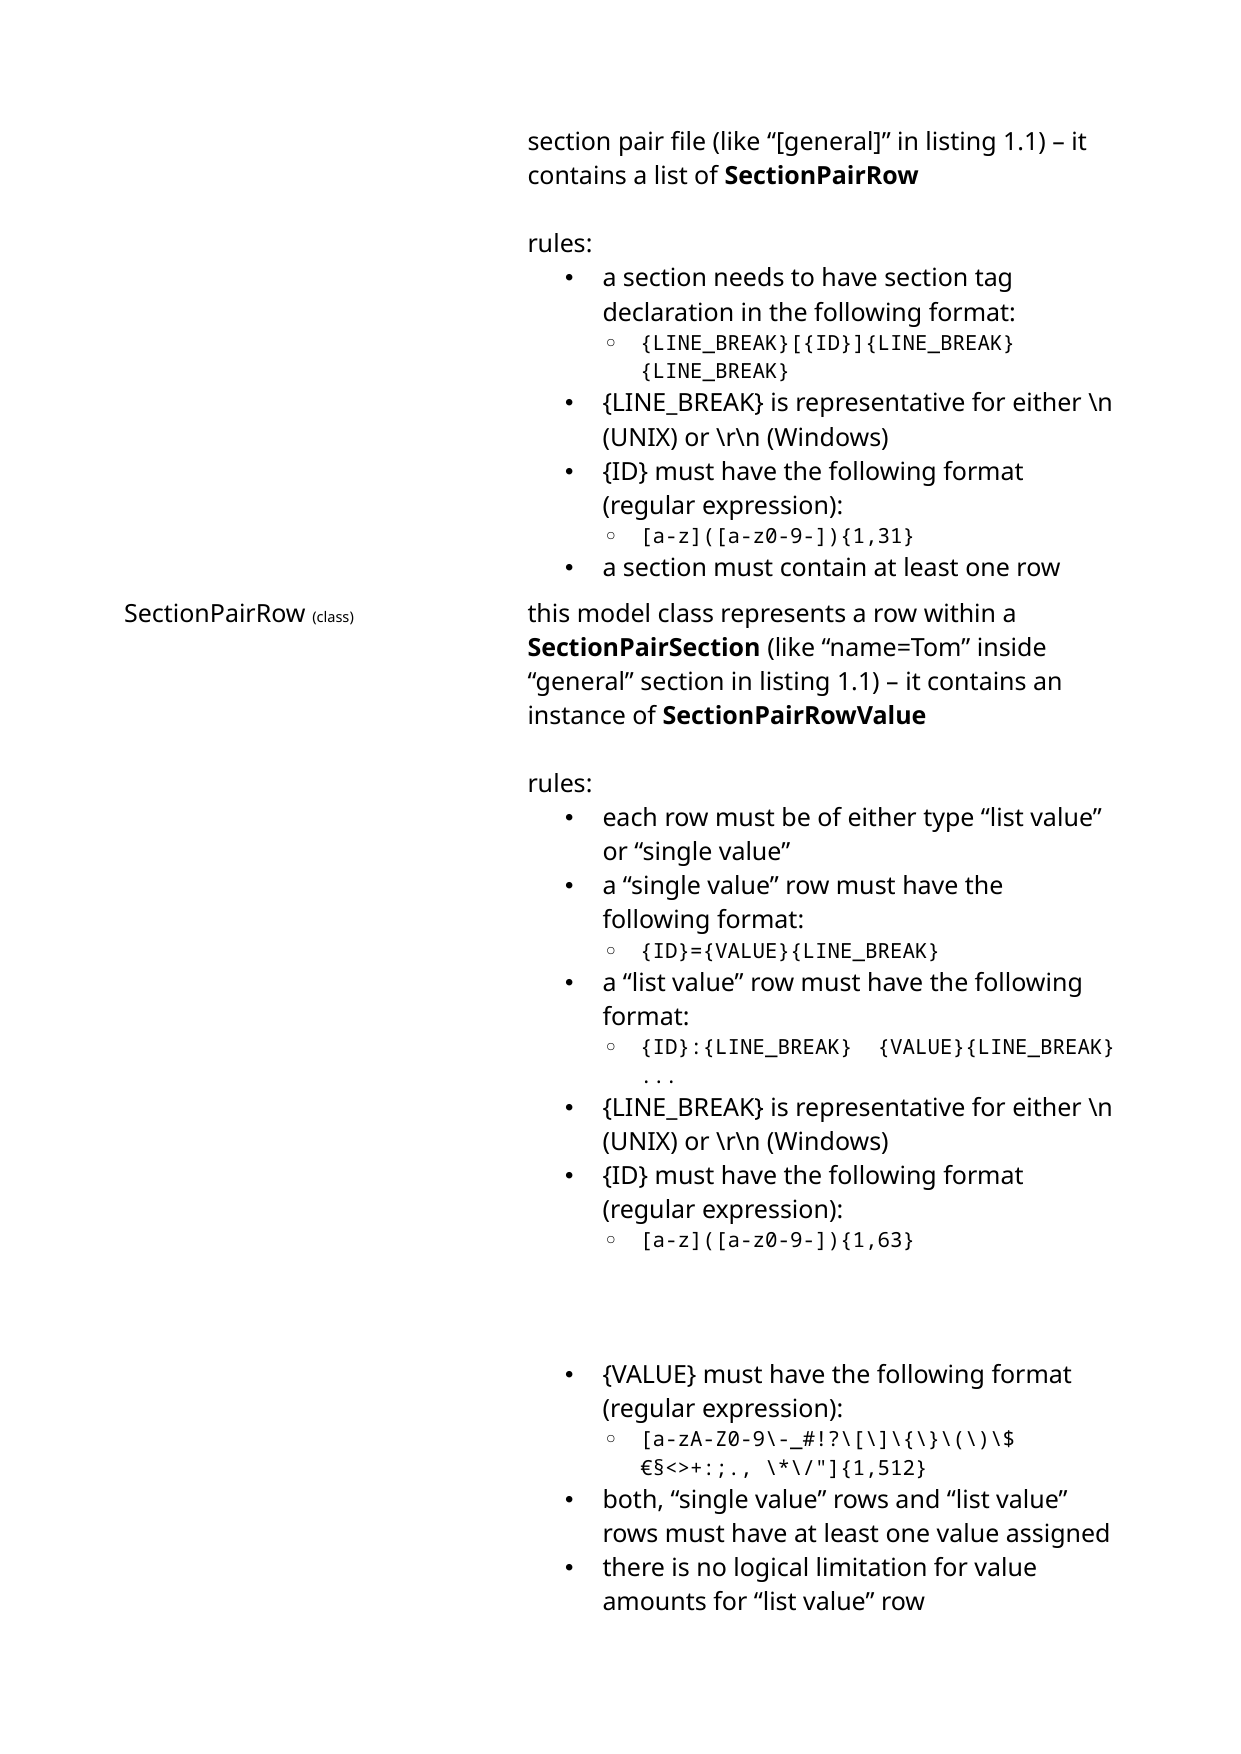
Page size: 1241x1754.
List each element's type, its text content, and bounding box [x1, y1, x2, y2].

table_cell SectionPairRow (class) [118, 590, 521, 1623]
table_cell section pair file (like “[general]” in listing 1.1) – it contains a list of SectionPairRow rules: a section needs to have section tag declaration in the following format: {LINE_BREAK}[{ID}]{LINE_BREAK}{LINE_BREAK} {LINE_BREAK} is representative for either \n (UNIX) or \r\n (Windows) {ID} must have the following format (regular expression): [a-z]([a-z0-9-]){1,31} a section must contain at least one row [521, 118, 1122, 589]
table_cell this model class represents a row within a SectionPairSection (like “name=Tom” inside “general” section in listing 1.1) – it contains an instance of SectionPairRowValue rules: each row must be of either type “list value” or “single value” a “single value” row must have the following format: {ID}={VALUE}{LINE_BREAK} a “list value” row must have the following format: {ID}:{LINE_BREAK} {VALUE}{LINE_BREAK} ... {LINE_BREAK} is representative for either \n (UNIX) or \r\n (Windows) {ID} must have the following format (regular expression): [a-z]([a-z0-9-]){1,63} {VALUE} must have the following format (regular expression): [a-zA-Z0-9\-_#!?\[\]\{\}\(\)\$€§<>+:;., \*\/"]{1,512} both, “single value” rows and “list value” rows must have at least one value assigned there is no logical limitation for value amounts for “list value” row [521, 590, 1122, 1623]
table_cell [118, 118, 521, 589]
